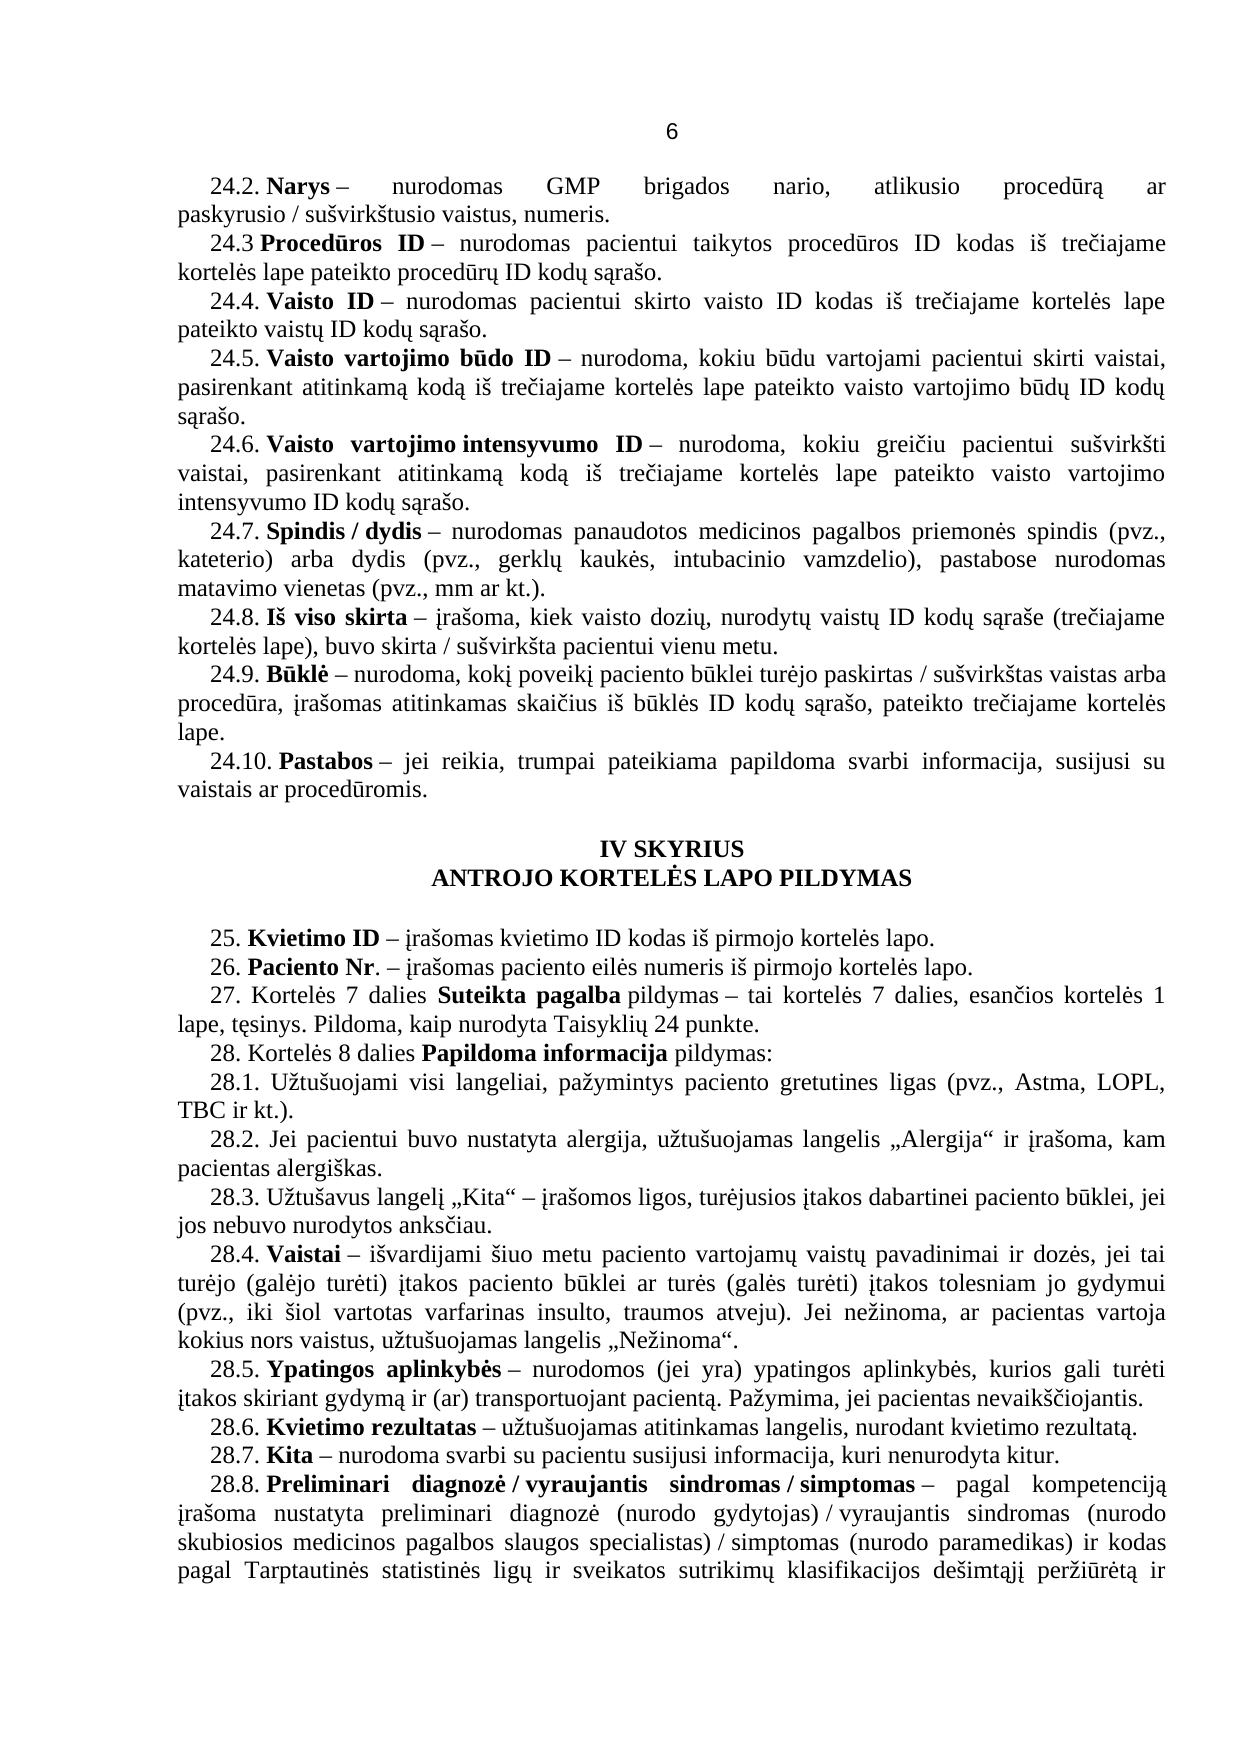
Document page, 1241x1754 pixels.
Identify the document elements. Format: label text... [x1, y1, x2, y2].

text 24.9. Būklė – nurodoma, kokį poveikį paciento būklei turėjo paskirtas / sušvirkštas vaistas arba procedūra, įrašomas atitinkamas skaičius iš būklės ID kodų sąrašo, pateikto trečiajame kortelės lape. [177, 659, 1167, 746]
text 24.4. Vaisto ID – nurodomas pacientui skirto vaisto ID kodas iš trečiajame kortelės lape pateikto vaistų ID kodų sąrašo. [177, 286, 1167, 343]
text 27. Kortelės 7 dalies Suteikta pagalba pildymas – tai kortelės 7 dalies, esančios kortelės 1 lape, tęsinys. Pildoma, kaip nurodyta Taisyklių 24 punkte. [177, 980, 1167, 1038]
text 28.6. Kvietimo rezultatas – užtušuojamas atitinkamas langelis, nurodant kvietimo rezultatą. [177, 1412, 1167, 1440]
text 24.10. Pastabos – jei reikia, trumpai pateikiama papildoma svarbi informacija, susijusi su vaistais ar procedūromis. [177, 746, 1167, 803]
text 28.2. Jei pacientui buvo nustatyta alergija, užtušuojamas langelis „Alergija“ ir įrašoma, kam pacientas alergiškas. [177, 1124, 1167, 1182]
text 28.1. Užtušuojami visi langeliai, pažymintys paciento gretutines ligas (pvz., Astma, LOPL, TBC ir kt.). [177, 1067, 1167, 1124]
text 28. Kortelės 8 dalies Papildoma informacija pildymas: [177, 1038, 1167, 1067]
text 28.4. Vaistai – išvardijami šiuo metu paciento vartojamų vaistų pavadinimai ir dozės, jei tai turėjo (galėjo turėti) įtakos paciento būklei ar turės (galės turėti) įtakos tolesniam jo gydymui (pvz., iki šiol vartotas varfarinas insulto, traumos atveju). Jei nežinoma, ar pacientas vartoja kokius nors vaistus, užtušuojamas langelis „Nežinoma“. [177, 1239, 1167, 1354]
text 28.3. Užtušavus langelį „Kita“ – įrašomos ligos, turėjusios įtakos dabartinei paciento būklei, jei jos nebuvo nurodytos anksčiau. [177, 1182, 1167, 1239]
text 24.8. Iš viso skirta – įrašoma, kiek vaisto dozių, nurodytų vaistų ID kodų sąraše (trečiajame kortelės lape), buvo skirta / sušvirkšta pacientui vienu metu. [177, 602, 1167, 659]
text 26. Paciento Nr. – įrašomas paciento eilės numeris iš pirmojo kortelės lapo. [177, 952, 1167, 980]
text 24.2. Narys – nurodomas GMP brigados nario, atlikusio procedūrą ar paskyrusio / sušvirkštusio vaistus, numeris. [177, 171, 1167, 228]
text 24.3 Procedūros ID – nurodomas pacientui taikytos procedūros ID kodas iš trečiajame kortelės lape pateikto procedūrų ID kodų sąrašo. [177, 228, 1167, 286]
text 25. Kvietimo ID – įrašomas kvietimo ID kodas iš pirmojo kortelės lapo. [177, 923, 1167, 952]
text 28.8. Preliminari diagnozė / vyraujantis sindromas / simptomas – pagal kompetenciją įrašoma nustatyta preliminari diagnozė (nurodo gydytojas) / vyraujantis sindromas (nurodo skubiosios medicinos pagalbos slaugos specialistas) / simptomas (nurodo paramedikas) ir kodas pagal Tarptautinės statistinės ligų ir sveikatos sutrikimų klasifikacijos dešimtąjį peržiūrėtą ir [177, 1469, 1167, 1584]
text IV SKYRIUS [177, 834, 1167, 863]
text 28.7. Kita – nurodoma svarbi su pacientu susijusi informacija, kuri nenurodyta kitur. [177, 1440, 1167, 1469]
text 24.6. Vaisto vartojimo intensyvumo ID – nurodoma, kokiu greičiu pacientui sušvirkšti vaistai, pasirenkant atitinkamą kodą iš trečiajame kortelės lape pateikto vaisto vartojimo intensyvumo ID kodų sąrašo. [177, 429, 1167, 516]
text ANTROJO KORTELĖS LAPO PILDYMAS [177, 863, 1167, 892]
text 24.7. Spindis / dydis – nurodomas panaudotos medicinos pagalbos priemonės spindis (pvz., kateterio) arba dydis (pvz., gerklų kaukės, intubacinio vamzdelio), pastabose nurodomas matavimo vienetas (pvz., mm ar kt.). [177, 516, 1167, 602]
text 28.5. Ypatingos aplinkybės – nurodomos (jei yra) ypatingos aplinkybės, kurios gali turėti įtakos skiriant gydymą ir (ar) transportuojant pacientą. Pažymima, jei pacientas nevaikščiojantis. [177, 1354, 1167, 1412]
text 24.5. Vaisto vartojimo būdo ID – nurodoma, kokiu būdu vartojami pacientui skirti vaistai, pasirenkant atitinkamą kodą iš trečiajame kortelės lape pateikto vaisto vartojimo būdų ID kodų sąrašo. [177, 343, 1167, 429]
